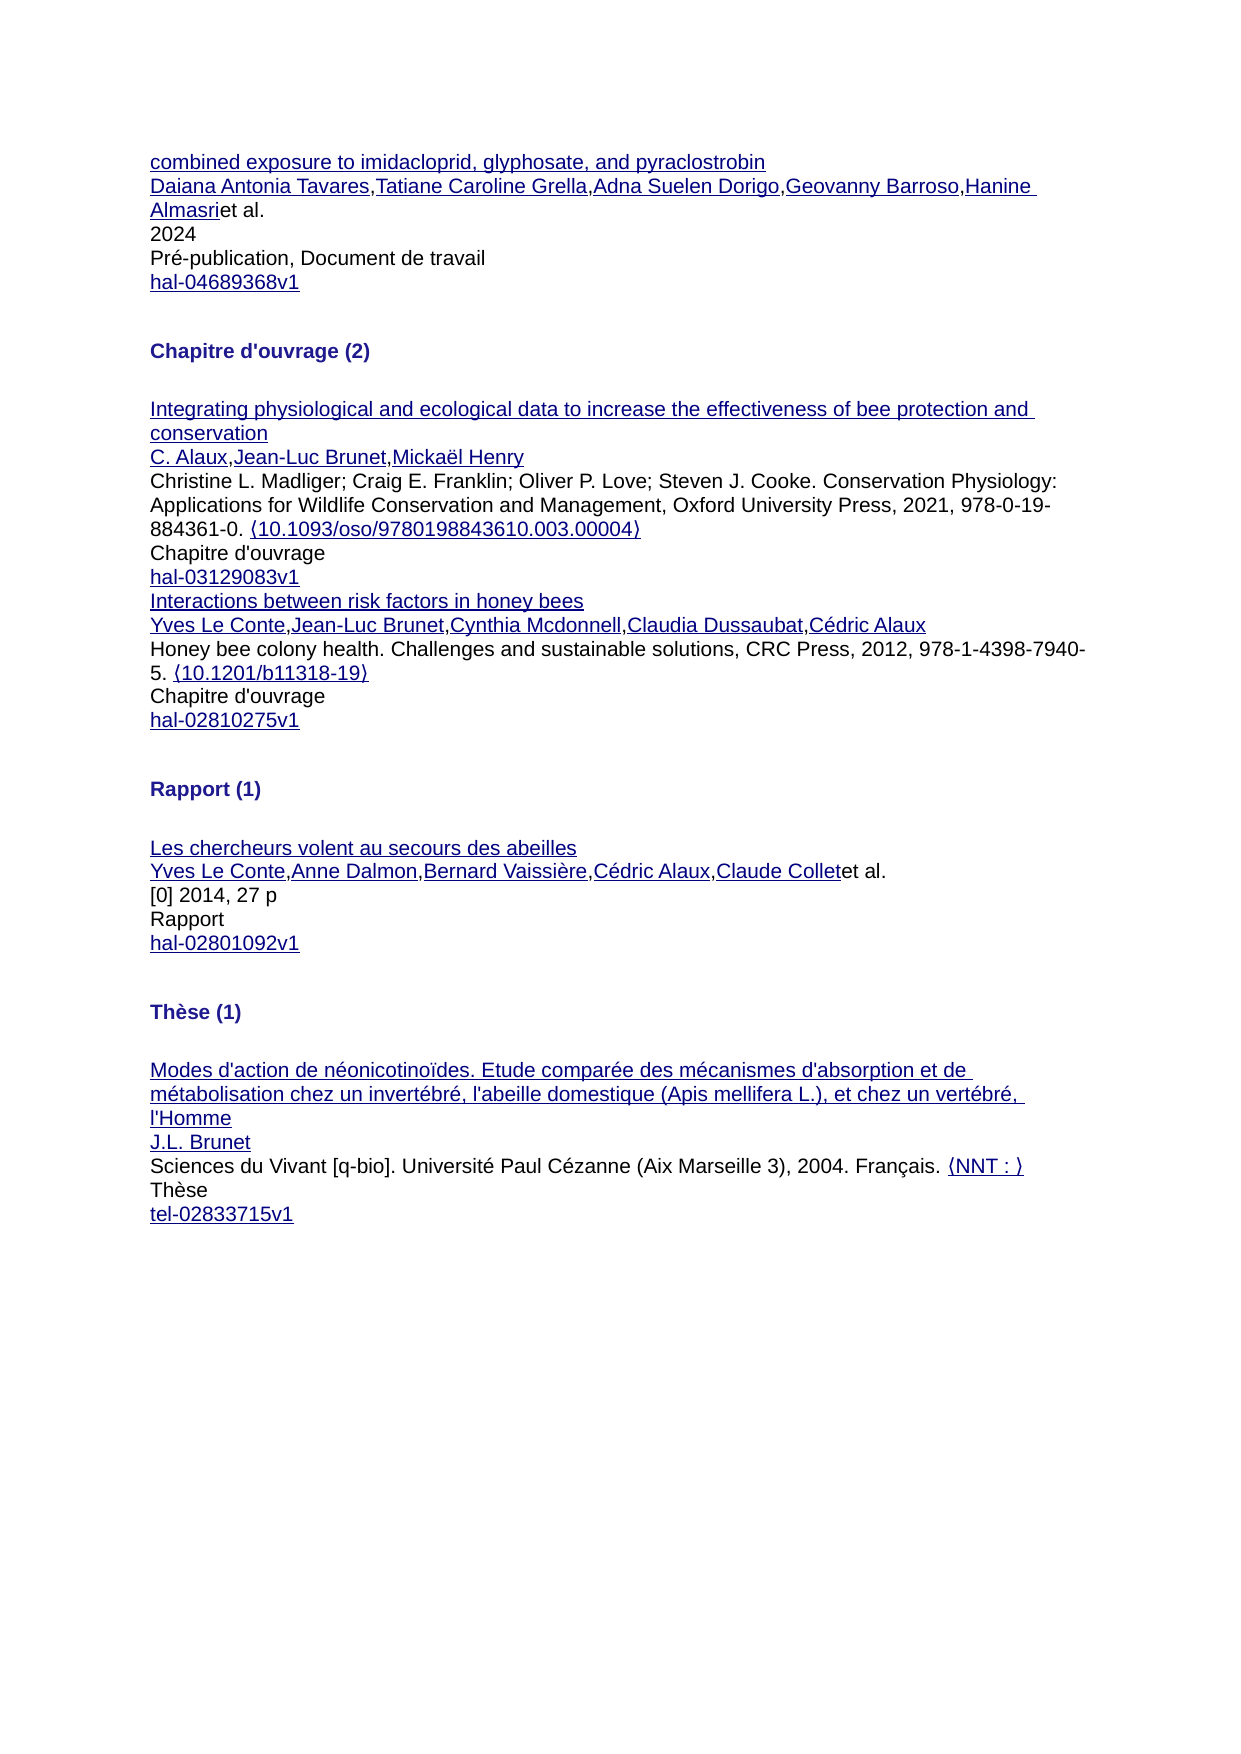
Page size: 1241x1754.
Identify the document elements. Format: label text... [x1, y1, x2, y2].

subtitle Rapport (1) [150, 777, 1090, 801]
table_cell Interactions between risk factors in honey bees Yves Le Conte,Jean-Luc Brunet,Cynthia Mcdonnell,Claudia Dussaubat,Cédric Alaux Honey bee colony health. Challenges and sustainable solutions, CRC Press, 2012, 978-1-4398-7940-5. ⟨10.1201/b11318-19⟩ Chapitre d'ouvrage hal-02810275v1 [150, 589, 1090, 732]
subtitle Thèse (1) [150, 1000, 1090, 1024]
subtitle Chapitre d'ouvrage (2) [150, 338, 1090, 362]
table_header Integrating physiological and ecological data to increase the effectiveness of bee protection and conservation C. Alaux,Jean-Luc Brunet,Mickaël Henry Christine L. Madliger; Craig E. Franklin; Oliver P. Love; Steven J. Cooke. Conservation Physiology: Applications for Wildlife Conservation and Management, Oxford University Press, 2021, 978-0-19-884361-0. ⟨10.1093/oso/9780198843610.003.00004⟩ Chapitre d'ouvrage hal-03129083v1 [150, 397, 1090, 588]
table_header Modes d'action de néonicotinoïdes. Etude comparée des mécanismes d'absorption et de métabolisation chez un invertébré, l'abeille domestique (Apis mellifera L.), et chez un vertébré, l'Homme J.L. Brunet Sciences du Vivant [q-bio]. Université Paul Cézanne (Aix Marseille 3), 2004. Français. ⟨NNT : ⟩ Thèse tel-02833715v1 [150, 1058, 1090, 1226]
table_header Les chercheurs volent au secours des abeilles Yves Le Conte,Anne Dalmon,Bernard Vaissière,Cédric Alaux,Claude Colletet al. [0] 2014, 27 p Rapport hal-02801092v1 [150, 835, 1090, 955]
table_header Physiological and toxicological responses of honeybees and stingless bees to individual and combined exposure to imidacloprid, glyphosate, and pyraclostrobin Daiana Antonia Tavares,Tatiane Caroline Grella,Adna Suelen Dorigo,Geovanny Barroso,Hanine Almasriet al. 2024 Pré-publication, Document de travail hal-04689368v1 [150, 150, 1090, 294]
